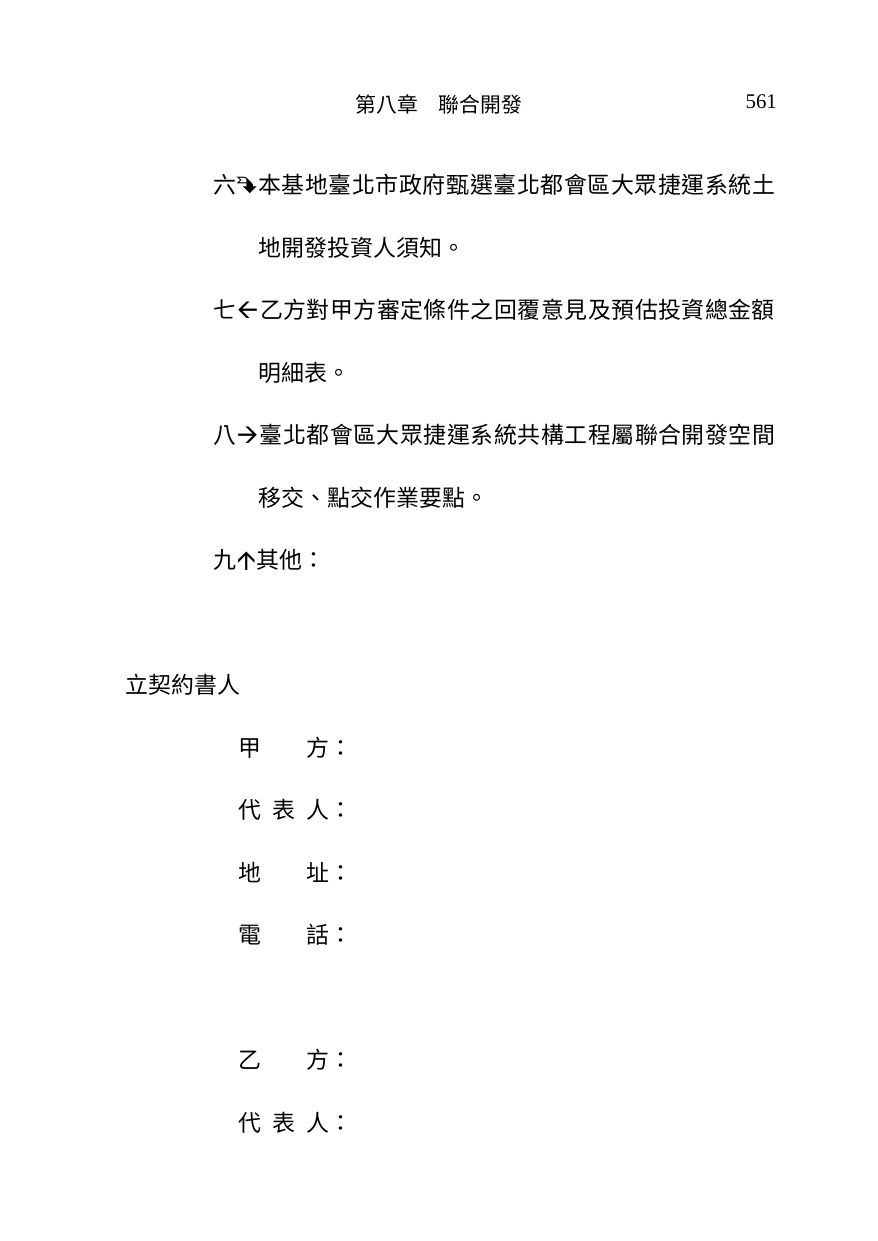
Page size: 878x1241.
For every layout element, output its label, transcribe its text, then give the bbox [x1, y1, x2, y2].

text 九其他： [213, 517, 777, 579]
text 代 表 人： [238, 767, 777, 829]
text 電 話： [238, 892, 777, 954]
text 立契約書人 [125, 642, 777, 704]
text 八臺北都會區大眾捷運系統共構工程屬聯合開發空間移交、點交作業要點。 [213, 392, 777, 517]
text 六本基地臺北市政府甄選臺北都會區大眾捷運系統土地開發投資人須知。 [213, 142, 777, 267]
text 甲 方： [238, 704, 777, 767]
text 地 址： [238, 829, 777, 892]
text 乙 方： [238, 1017, 777, 1079]
text 代 表 人： [238, 1079, 777, 1142]
text 七乙方對甲方審定條件之回覆意見及預估投資總金額明細表。 [213, 267, 777, 392]
